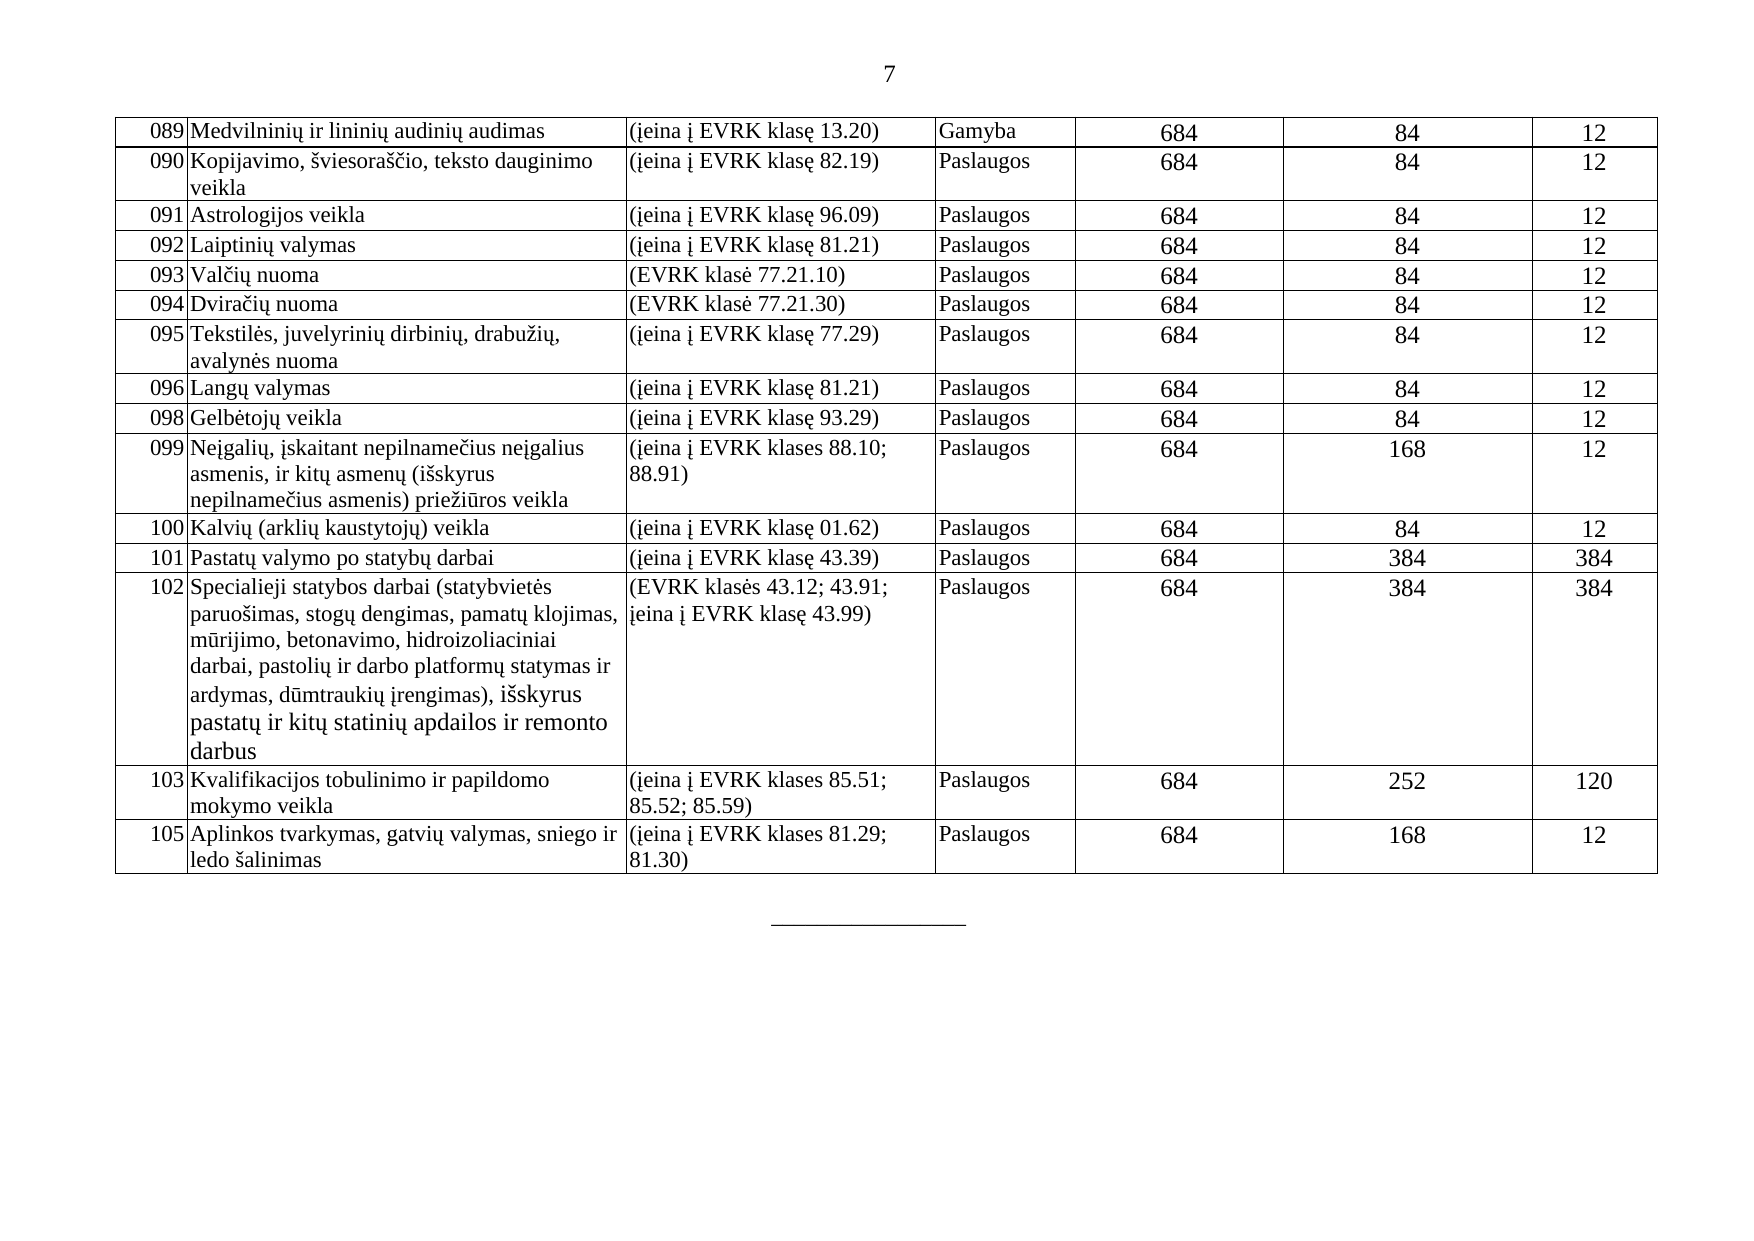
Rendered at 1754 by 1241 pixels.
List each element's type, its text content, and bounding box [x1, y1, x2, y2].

table_cell (įeina į EVRK klasę 81.21) [627, 374, 935, 403]
table_cell Laiptinių valymas [188, 231, 626, 260]
table_cell 12 [1533, 148, 1657, 200]
table_cell Paslaugos [936, 201, 1075, 230]
table_cell 12 [1533, 820, 1657, 872]
table_cell 84 [1284, 231, 1532, 260]
table_cell 100 [116, 514, 187, 542]
table_cell 12 [1533, 201, 1657, 230]
table_cell 84 [1284, 404, 1532, 433]
table_cell 12 [1533, 404, 1657, 433]
table_cell Paslaugos [936, 573, 1075, 765]
table_cell 095 [116, 320, 187, 373]
table_cell 684 [1076, 514, 1283, 542]
table_cell 094 [116, 291, 187, 319]
table_cell 684 [1076, 404, 1283, 433]
table_cell Valčių nuoma [188, 261, 626, 289]
table_cell 12 [1533, 514, 1657, 542]
table_cell 384 [1533, 573, 1657, 765]
table_cell 168 [1284, 820, 1532, 872]
table_cell 099 [116, 434, 187, 513]
table_cell Paslaugos [936, 374, 1075, 403]
table_cell Paslaugos [936, 404, 1075, 433]
table_cell 12 [1533, 291, 1657, 319]
table_cell Gelbėtojų veikla [188, 404, 626, 433]
table_cell 12 [1533, 320, 1657, 373]
table_cell (įeina į EVRK klasę 93.29) [627, 404, 935, 433]
table_cell Gamyba [936, 118, 1075, 146]
table_cell Astrologijos veikla [188, 201, 626, 230]
table_cell 684 [1076, 374, 1283, 403]
table_cell 684 [1076, 231, 1283, 260]
table_cell 84 [1284, 514, 1532, 542]
table_cell Medvilninių ir lininių audinių audimas [188, 118, 626, 146]
table_cell Paslaugos [936, 544, 1075, 572]
table_cell Specialieji statybos darbai (statybvietės paruošimas, stogų dengimas, pamatų klojimas, mūrijimo, betonavimo, hidroizoliaciniai darbai, pastolių ir darbo platformų statymas ir ardymas, dūmtraukių įrengimas), išskyrus pastatų ir kitų statinių apdailos ir remonto darbus [188, 573, 626, 765]
table_cell 096 [116, 374, 187, 403]
table_cell (įeina į EVRK klasę 81.21) [627, 231, 935, 260]
table_cell (įeina į EVRK klasę 43.39) [627, 544, 935, 572]
table_cell 684 [1076, 118, 1283, 146]
table_cell 684 [1076, 261, 1283, 289]
table_cell (įeina į EVRK klases 88.10; 88.91) [627, 434, 935, 513]
table_cell 12 [1533, 118, 1657, 146]
table_cell 84 [1284, 320, 1532, 373]
table_cell 252 [1284, 766, 1532, 819]
table_cell Paslaugos [936, 148, 1075, 200]
table_cell 091 [116, 201, 187, 230]
table_cell 098 [116, 404, 187, 433]
table_cell Kopijavimo, šviesoraščio, teksto dauginimo veikla [188, 148, 626, 200]
table_cell 684 [1076, 544, 1283, 572]
table_cell 684 [1076, 434, 1283, 513]
table_cell 84 [1284, 261, 1532, 289]
table_cell 103 [116, 766, 187, 819]
table_cell 84 [1284, 201, 1532, 230]
table_cell 84 [1284, 148, 1532, 200]
table_cell Aplinkos tvarkymas, gatvių valymas, sniego ir ledo šalinimas [188, 820, 626, 872]
table_cell (įeina į EVRK klasę 13.20) [627, 118, 935, 146]
table_cell 84 [1284, 118, 1532, 146]
table_cell Paslaugos [936, 766, 1075, 819]
table_cell Kalvių (arklių kaustytojų) veikla [188, 514, 626, 542]
table_cell 384 [1284, 544, 1532, 572]
table_cell (įeina į EVRK klases 85.51; 85.52; 85.59) [627, 766, 935, 819]
table_cell (įeina į EVRK klasę 77.29) [627, 320, 935, 373]
table_cell Paslaugos [936, 820, 1075, 872]
table_cell (įeina į EVRK klasę 01.62) [627, 514, 935, 542]
table_cell Langų valymas [188, 374, 626, 403]
table_cell 101 [116, 544, 187, 572]
table_cell Tekstilės, juvelyrinių dirbinių, drabužių, avalynės nuoma [188, 320, 626, 373]
table_cell Paslaugos [936, 231, 1075, 260]
table_cell 684 [1076, 291, 1283, 319]
table_cell Paslaugos [936, 434, 1075, 513]
table_cell Kvalifikacijos tobulinimo ir papildomo mokymo veikla [188, 766, 626, 819]
table_cell (EVRK klasė 77.21.10) [627, 261, 935, 289]
table_cell 684 [1076, 573, 1283, 765]
table_cell (įeina į EVRK klasę 82.19) [627, 148, 935, 200]
table_cell 684 [1076, 820, 1283, 872]
table_cell 105 [116, 820, 187, 872]
table_cell Dviračių nuoma [188, 291, 626, 319]
table_cell (EVRK klasė 77.21.30) [627, 291, 935, 319]
table_cell 12 [1533, 261, 1657, 289]
table_cell Paslaugos [936, 261, 1075, 289]
table_cell 84 [1284, 291, 1532, 319]
table_cell 684 [1076, 320, 1283, 373]
table_cell Neįgalių, įskaitant nepilnamečius neįgalius asmenis, ir kitų asmenų (išskyrus nepilnamečius asmenis) priežiūros veikla [188, 434, 626, 513]
table_cell Paslaugos [936, 320, 1075, 373]
table_cell 684 [1076, 201, 1283, 230]
table_cell (EVRK klasės 43.12; 43.91; įeina į EVRK klasę 43.99) [627, 573, 935, 765]
table_cell 12 [1533, 231, 1657, 260]
table_cell 384 [1533, 544, 1657, 572]
text _________________ [177, 902, 1660, 929]
table_cell 384 [1284, 573, 1532, 765]
table_cell 168 [1284, 434, 1532, 513]
table_cell 089 [116, 118, 187, 146]
table_cell 092 [116, 231, 187, 260]
table_cell Paslaugos [936, 514, 1075, 542]
table_cell Paslaugos [936, 291, 1075, 319]
table_cell 12 [1533, 374, 1657, 403]
table_cell (įeina į EVRK klasę 96.09) [627, 201, 935, 230]
table_cell 120 [1533, 766, 1657, 819]
table_cell (įeina į EVRK klases 81.29; 81.30) [627, 820, 935, 872]
table_cell 684 [1076, 766, 1283, 819]
table_cell Pastatų valymo po statybų darbai [188, 544, 626, 572]
table_cell 090 [116, 148, 187, 200]
table_cell 102 [116, 573, 187, 765]
table_cell 84 [1284, 374, 1532, 403]
table_cell 12 [1533, 434, 1657, 513]
table_cell 684 [1076, 148, 1283, 200]
table_cell 093 [116, 261, 187, 289]
